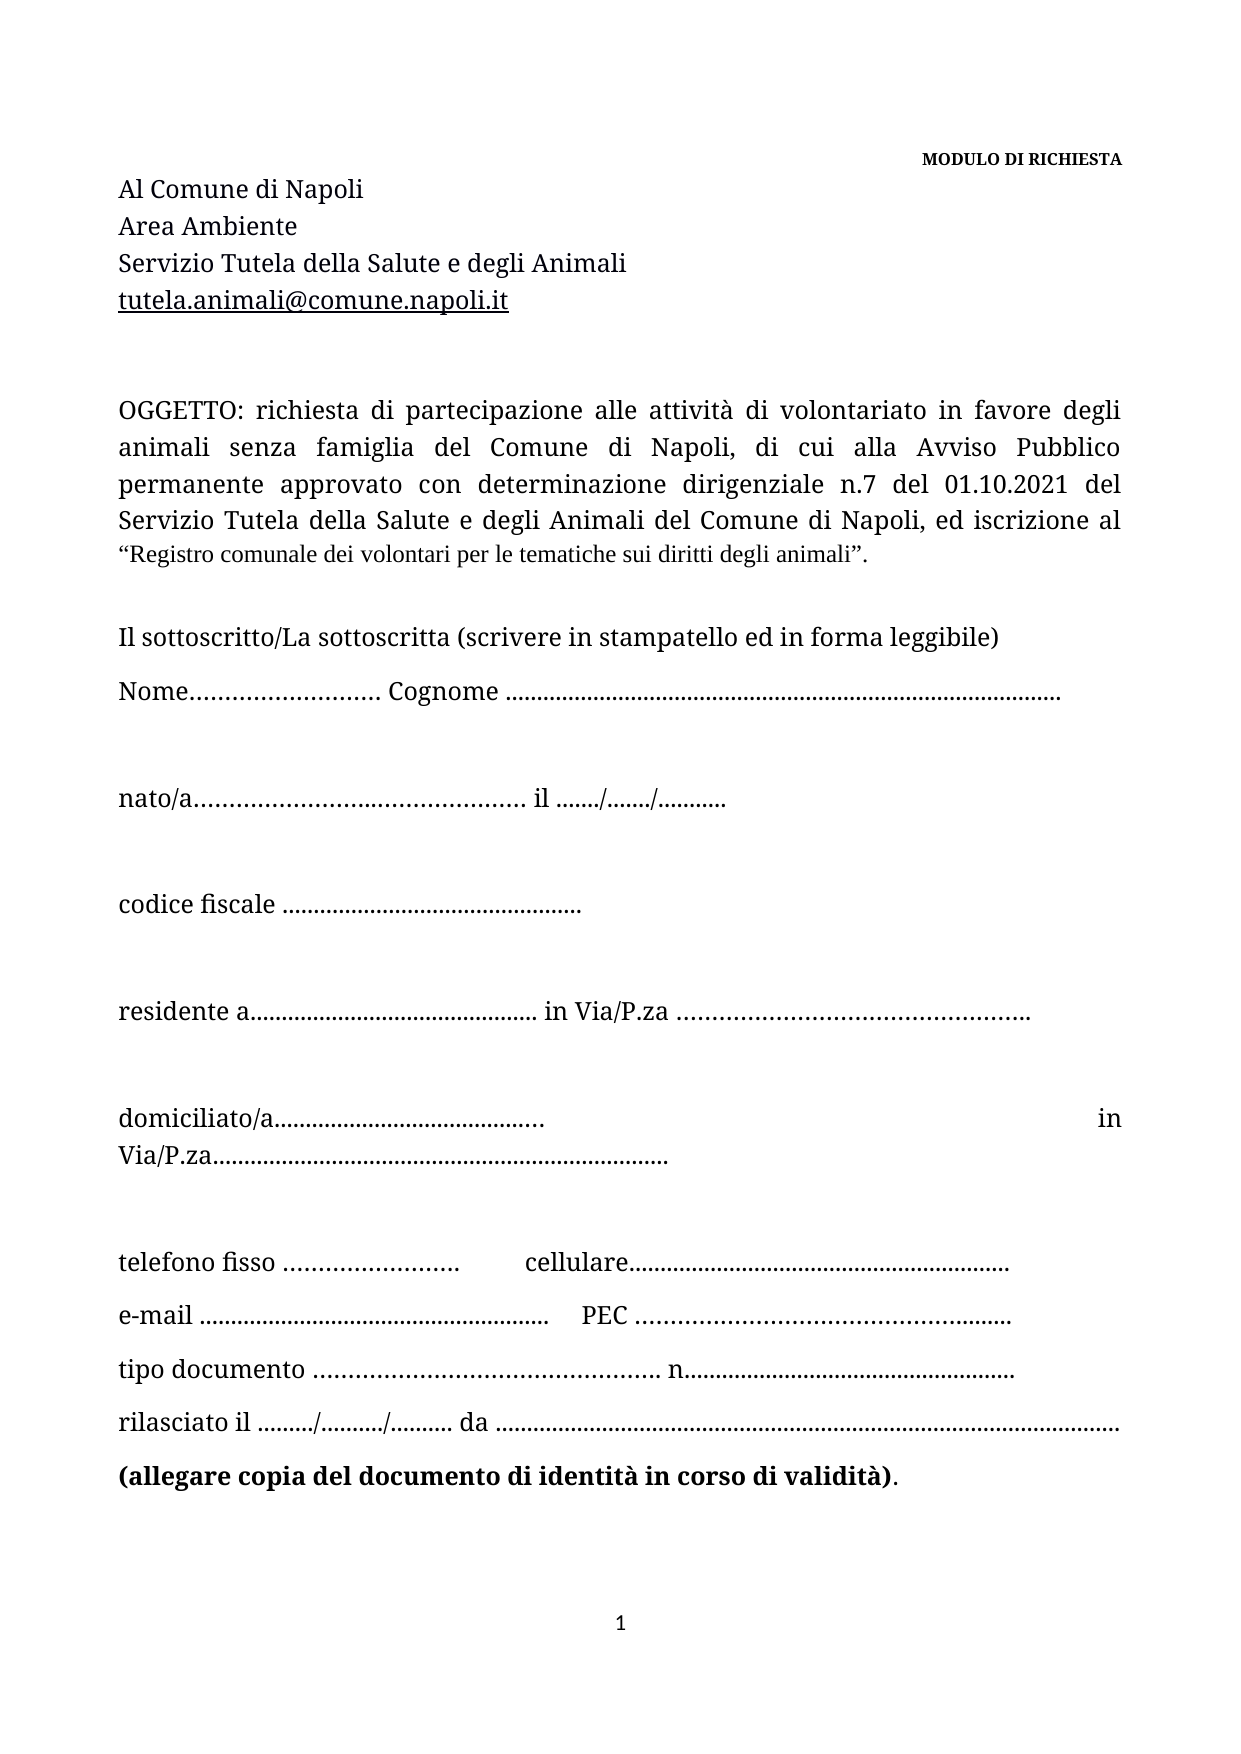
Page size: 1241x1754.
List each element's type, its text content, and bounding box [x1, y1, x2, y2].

text (allegare copia del documento di identità in corso di validità). [118, 1458, 1122, 1492]
text e-mail ........................................................ PEC ………………………………………......... [118, 1298, 1122, 1332]
text rilasciato il ........./........../.......... da .................................................................................................... [118, 1405, 1122, 1439]
text Area Ambiente [118, 209, 1122, 243]
text telefono fisso ……………………. cellulare............................................................. [118, 1244, 1122, 1279]
text tipo documento …………………………………………. n..................................................... [118, 1351, 1122, 1386]
text Nome……………………… Cognome ......................................................................................... [118, 673, 1122, 707]
text codice fiscale ................................................ [118, 887, 1122, 921]
text Il sottoscritto/La sottoscritta (scrivere in stampatello ed in forma leggibile) [118, 620, 1122, 654]
text MODULO DI RICHIESTA [118, 148, 1122, 170]
text nato/a……………………..………………… il ......./......./........... [118, 780, 1122, 814]
text Al Comune di Napoli [118, 172, 1122, 206]
text domiciliato/a........................................… in Via/P.za......................................................................... [118, 1101, 1122, 1172]
text residente a.............................................. in Via/P.za ………………………………………….. [118, 994, 1122, 1028]
text OGGETTO: richiesta di partecipazione alle attività di volontariato in favore degli animali senza famiglia del Comune di Napoli, di cui alla Avviso Pubblico permanente approvato con determinazione dirigenziale n.7 del 01.10.2021 del Servizio Tutela della Salute e degli Animali del Comune di Napoli, ed iscrizione al “Registro comunale dei volontari per le tematiche sui diritti degli animali”. [118, 393, 1122, 568]
text tutela.animali@comune.napoli.it [118, 282, 1122, 316]
text Servizio Tutela della Salute e degli Animali [118, 246, 1122, 280]
